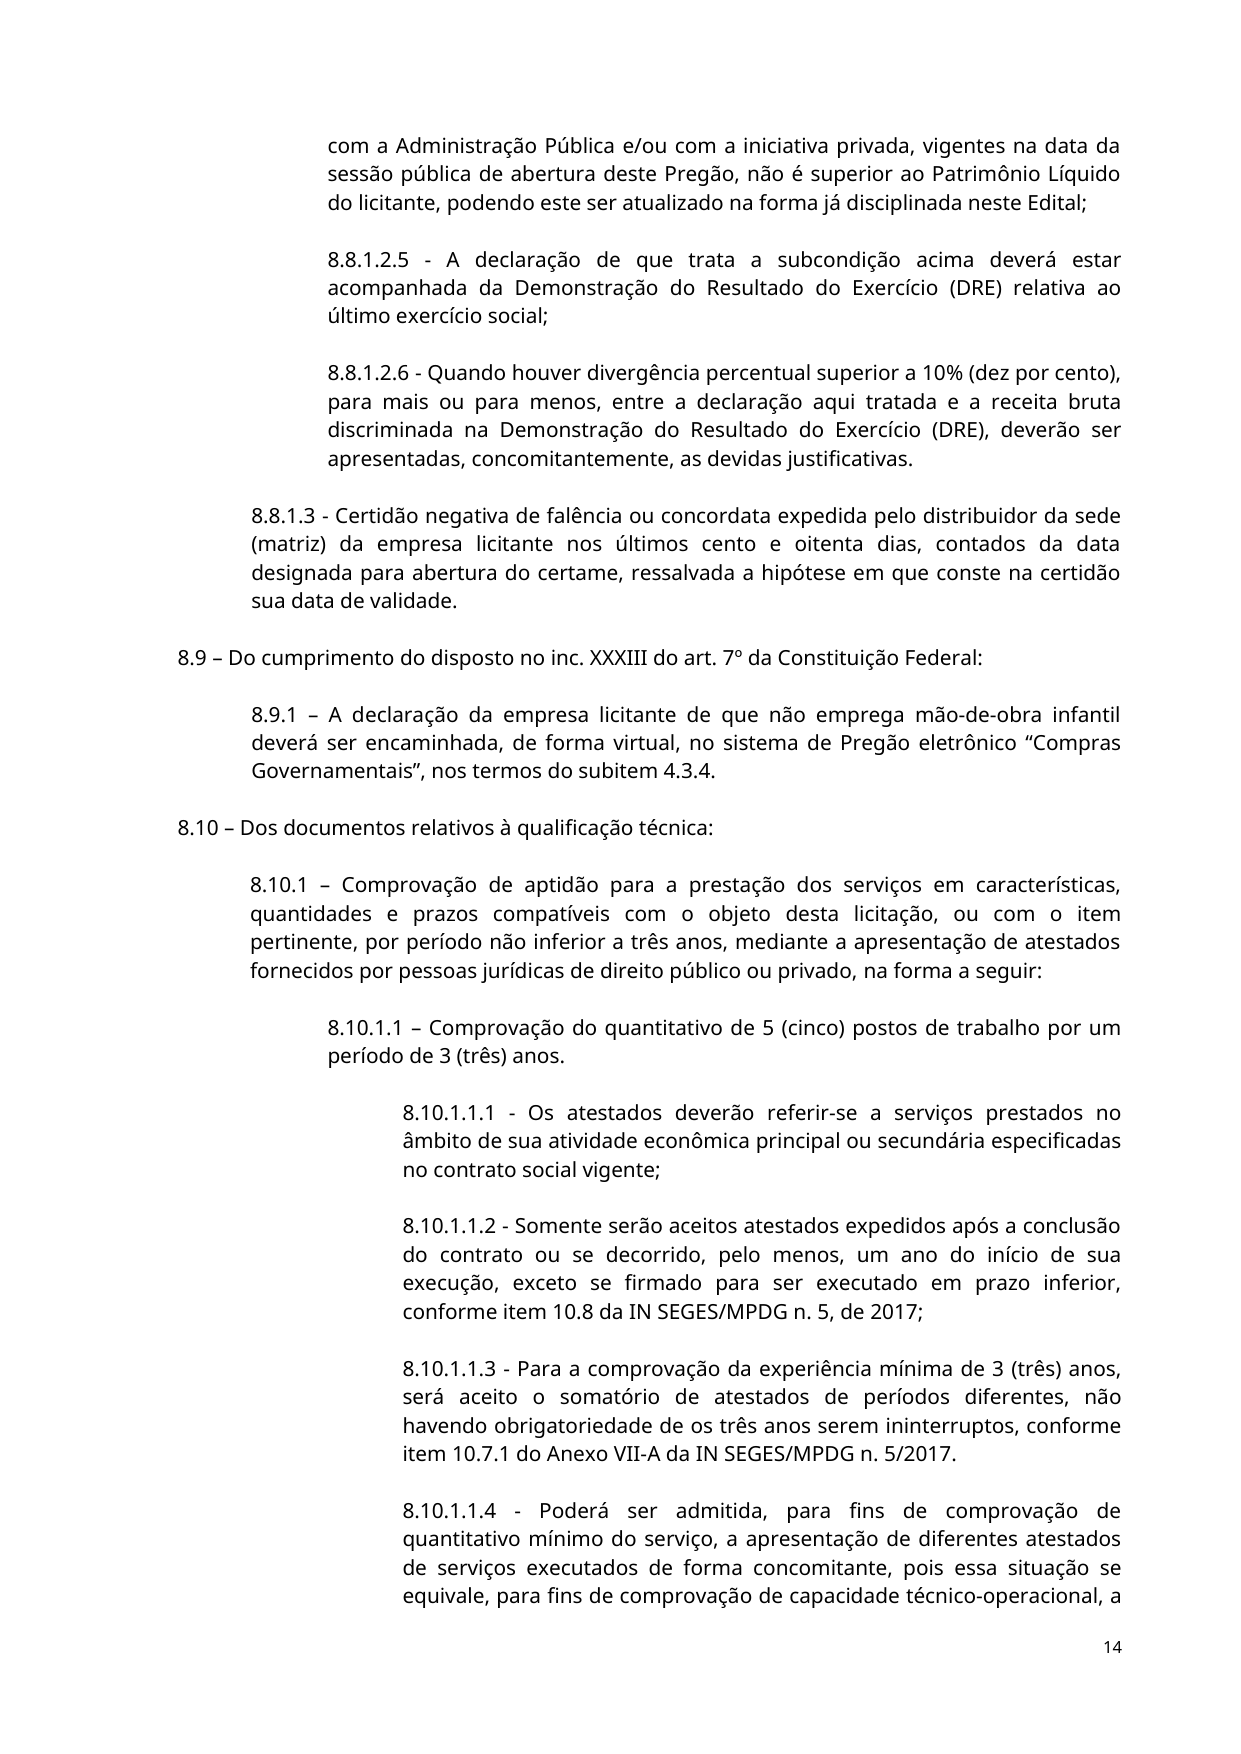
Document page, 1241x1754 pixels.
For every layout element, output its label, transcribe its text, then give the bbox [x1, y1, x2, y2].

text 8.10.1.1.3 - Para a comprovação da experiência mínima de 3 (três) anos, será aceito o somatório de atestados de períodos diferentes, não havendo obrigatoriedade de os três anos serem ininterruptos, conforme item 10.7.1 do Anexo VII-A da IN SEGES/MPDG n. 5/2017. [402, 1354, 1122, 1468]
text 8.10 – Dos documentos relativos à qualificação técnica: [177, 813, 1122, 842]
text 8.10.1.1.4 - Poderá ser admitida, para fins de comprovação de quantitativo mínimo do serviço, a apresentação de diferentes atestados de serviços executados de forma concomitante, pois essa situação se equivale, para fins de comprovação de capacidade técnico-operacional, a [402, 1496, 1122, 1610]
text 8.10.1.1.1 - Os atestados deverão referir-se a serviços prestados no âmbito de sua atividade econômica principal ou secundária especificadas no contrato social vigente; [402, 1098, 1122, 1183]
text 8.9 – Do cumprimento do disposto no inc. XXXIII do art. 7º da Constituição Federal: [177, 643, 1122, 671]
text 8.10.1 – Comprovação de aptidão para a prestação dos serviços em características, quantidades e prazos compatíveis com o objeto desta licitação, ou com o item pertinente, por período não inferior a três anos, mediante a apresentação de atestados fornecidos por pessoas jurídicas de direito público ou privado, na forma a seguir: [250, 870, 1122, 984]
text 8.10.1.1 – Comprovação do quantitativo de 5 (cinco) postos de trabalho por um período de 3 (três) anos. [327, 1013, 1122, 1069]
text 8.8.1.2.6 - Quando houver divergência percentual superior a 10% (dez por cento), para mais ou para menos, entre a declaração aqui tratada e a receita bruta discriminada na Demonstração do Resultado do Exercício (DRE), deverão ser apresentadas, concomitantemente, as devidas justificativas. [327, 358, 1122, 472]
text 8.8.1.2.5 - A declaração de que trata a subcondição acima deverá estar acompanhada da Demonstração do Resultado do Exercício (DRE) relativa ao último exercício social; [327, 245, 1122, 330]
text 8.10.1.1.2 - Somente serão aceitos atestados expedidos após a conclusão do contrato ou se decorrido, pelo menos, um ano do início de sua execução, exceto se firmado para ser executado em prazo inferior, conforme item 10.8 da IN SEGES/MPDG n. 5, de 2017; [402, 1212, 1122, 1325]
text 8.8.1.3 - Certidão negativa de falência ou concordata expedida pelo distribuidor da sede (matriz) da empresa licitante nos últimos cento e oitenta dias, contados da data designada para abertura do certame, ressalvada a hipótese em que conste na certidão sua data de validade. [251, 501, 1122, 614]
text 8.9.1 – A declaração da empresa licitante de que não emprega mão-de-obra infantil deverá ser encaminhada, de forma virtual, no sistema de Pregão eletrônico “Compras Governamentais”, nos termos do subitem 4.3.4. [251, 700, 1122, 785]
text com a Administração Pública e/ou com a iniciativa privada, vigentes na data da sessão pública de abertura deste Pregão, não é superior ao Patrimônio Líquido do licitante, podendo este ser atualizado na forma já disciplinada neste Edital; [327, 131, 1122, 216]
